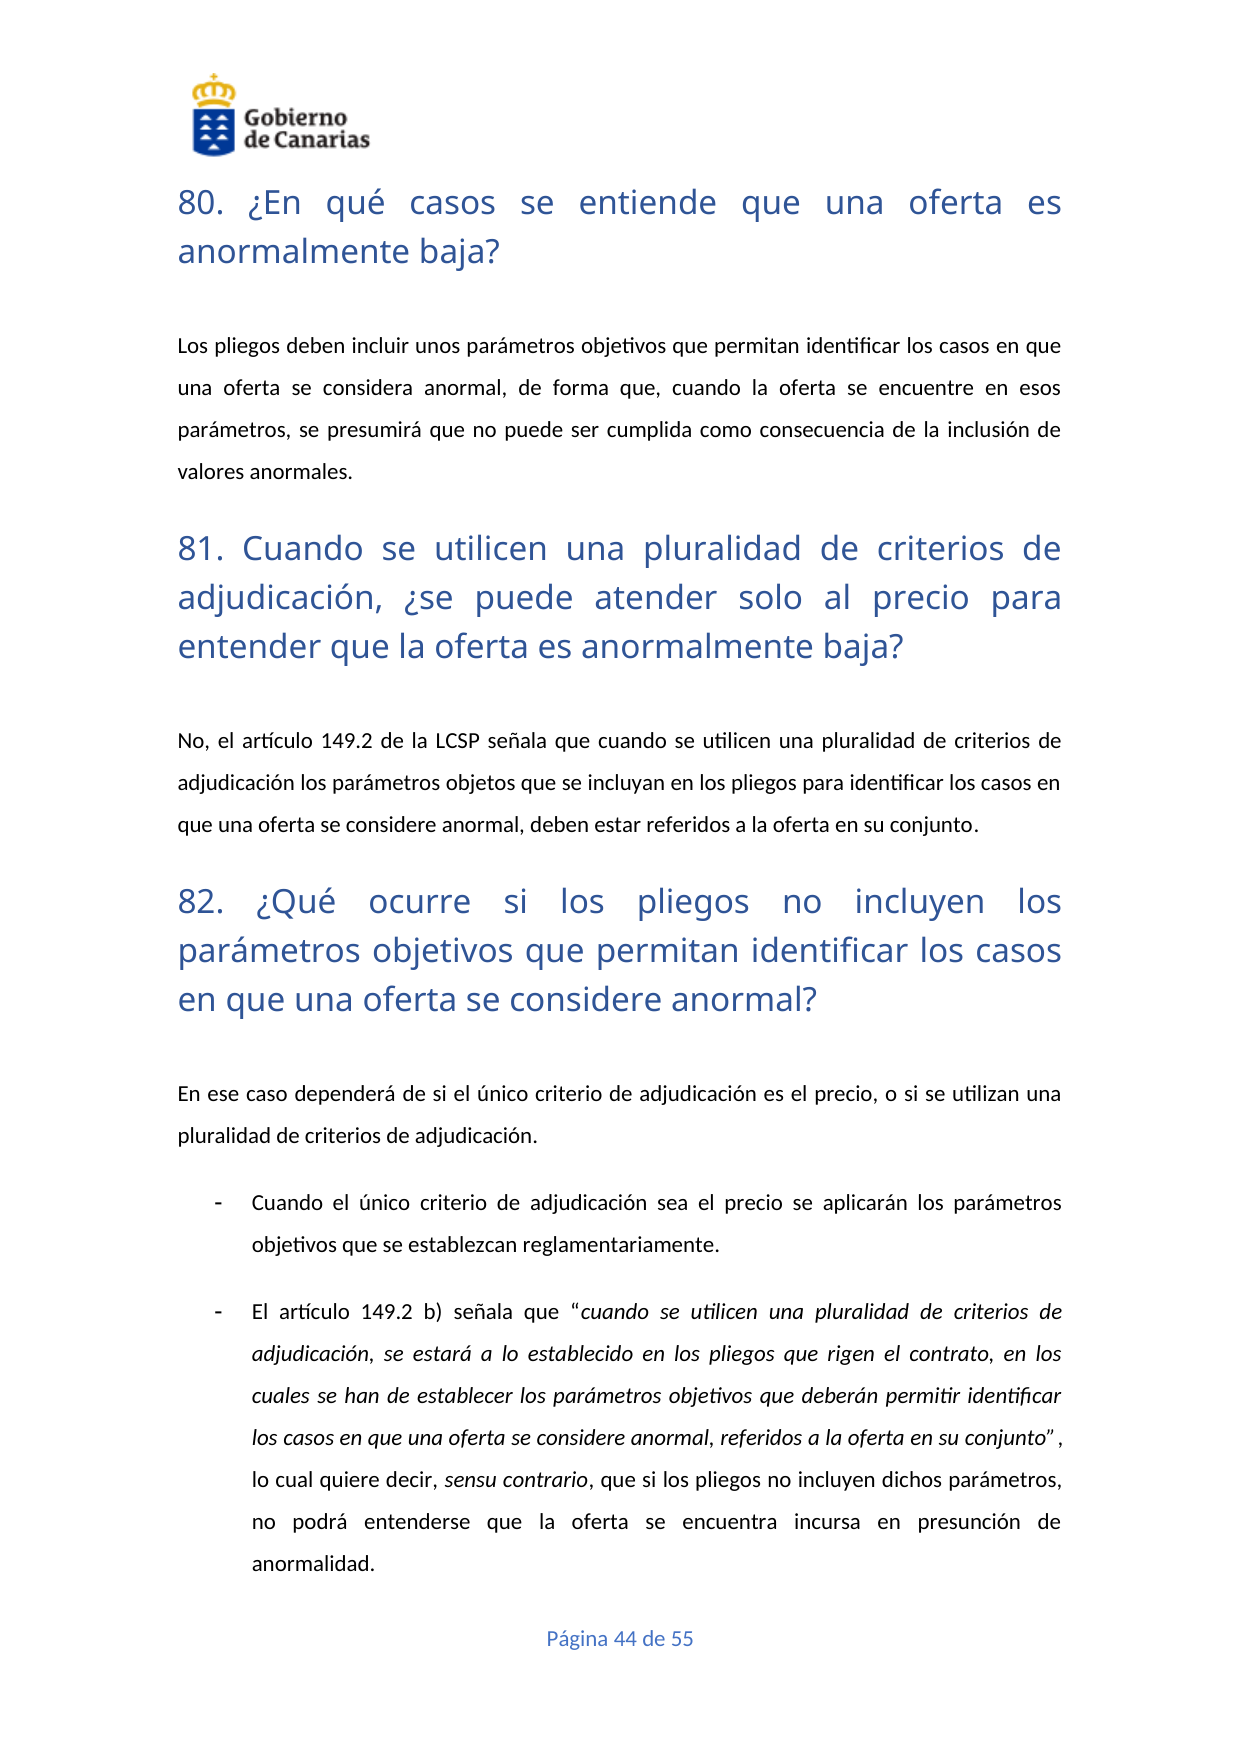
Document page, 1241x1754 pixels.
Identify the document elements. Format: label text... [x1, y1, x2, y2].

list Cuando el único criterio de adjudicación sea el precio se aplicarán los parámetros objetivos que se establezcan reglamentariamente. [214, 1188, 1063, 1258]
subtitle 81. Cuando se utilicen una pluralidad de criterios de adjudicación, ¿se puede atender solo al precio para entender que la oferta es anormalmente baja? [177, 524, 1063, 668]
picture [177, 73, 393, 179]
subtitle 80. ¿En qué casos se entiende que una oferta es anormalmente baja? [177, 178, 1063, 273]
subtitle 82. ¿Qué ocurre si los pliegos no incluyen los parámetros objetivos que permitan identificar los casos en que una oferta se considere anormal? [177, 877, 1063, 1021]
text No, el artículo 149.2 de la LCSP señala que cuando se utilicen una pluralidad de criterios de adjudicación los parámetros objetos que se incluyan en los pliegos para identificar los casos en que una oferta se considere anormal, deben estar referidos a la oferta en su conjunto. [177, 727, 1063, 838]
text Los pliegos deben incluir unos parámetros objetivos que permitan identificar los casos en que una oferta se considera anormal, de forma que, cuando la oferta se encuentre en esos parámetros, se presumirá que no puede ser cumplida como consecuencia de la inclusión de valores anormales. [177, 332, 1063, 486]
text En ese caso dependerá de si el único criterio de adjudicación es el precio, o si se utilizan una pluralidad de criterios de adjudicación. [177, 1079, 1063, 1149]
list El artículo 149.2 b) señala que “cuando se utilicen una pluralidad de criterios de adjudicación, se estará a lo establecido en los pliegos que rigen el contrato, en los cuales se han de establecer los parámetros objetivos que deberán permitir identificar los casos en que una oferta se considere anormal, referidos a la oferta en su conjunto”, lo cual quiere decir, sensu contrario, que si los pliegos no incluyen dichos parámetros, no podrá entenderse que la oferta se encuentra incursa en presunción de anormalidad. [214, 1297, 1063, 1577]
